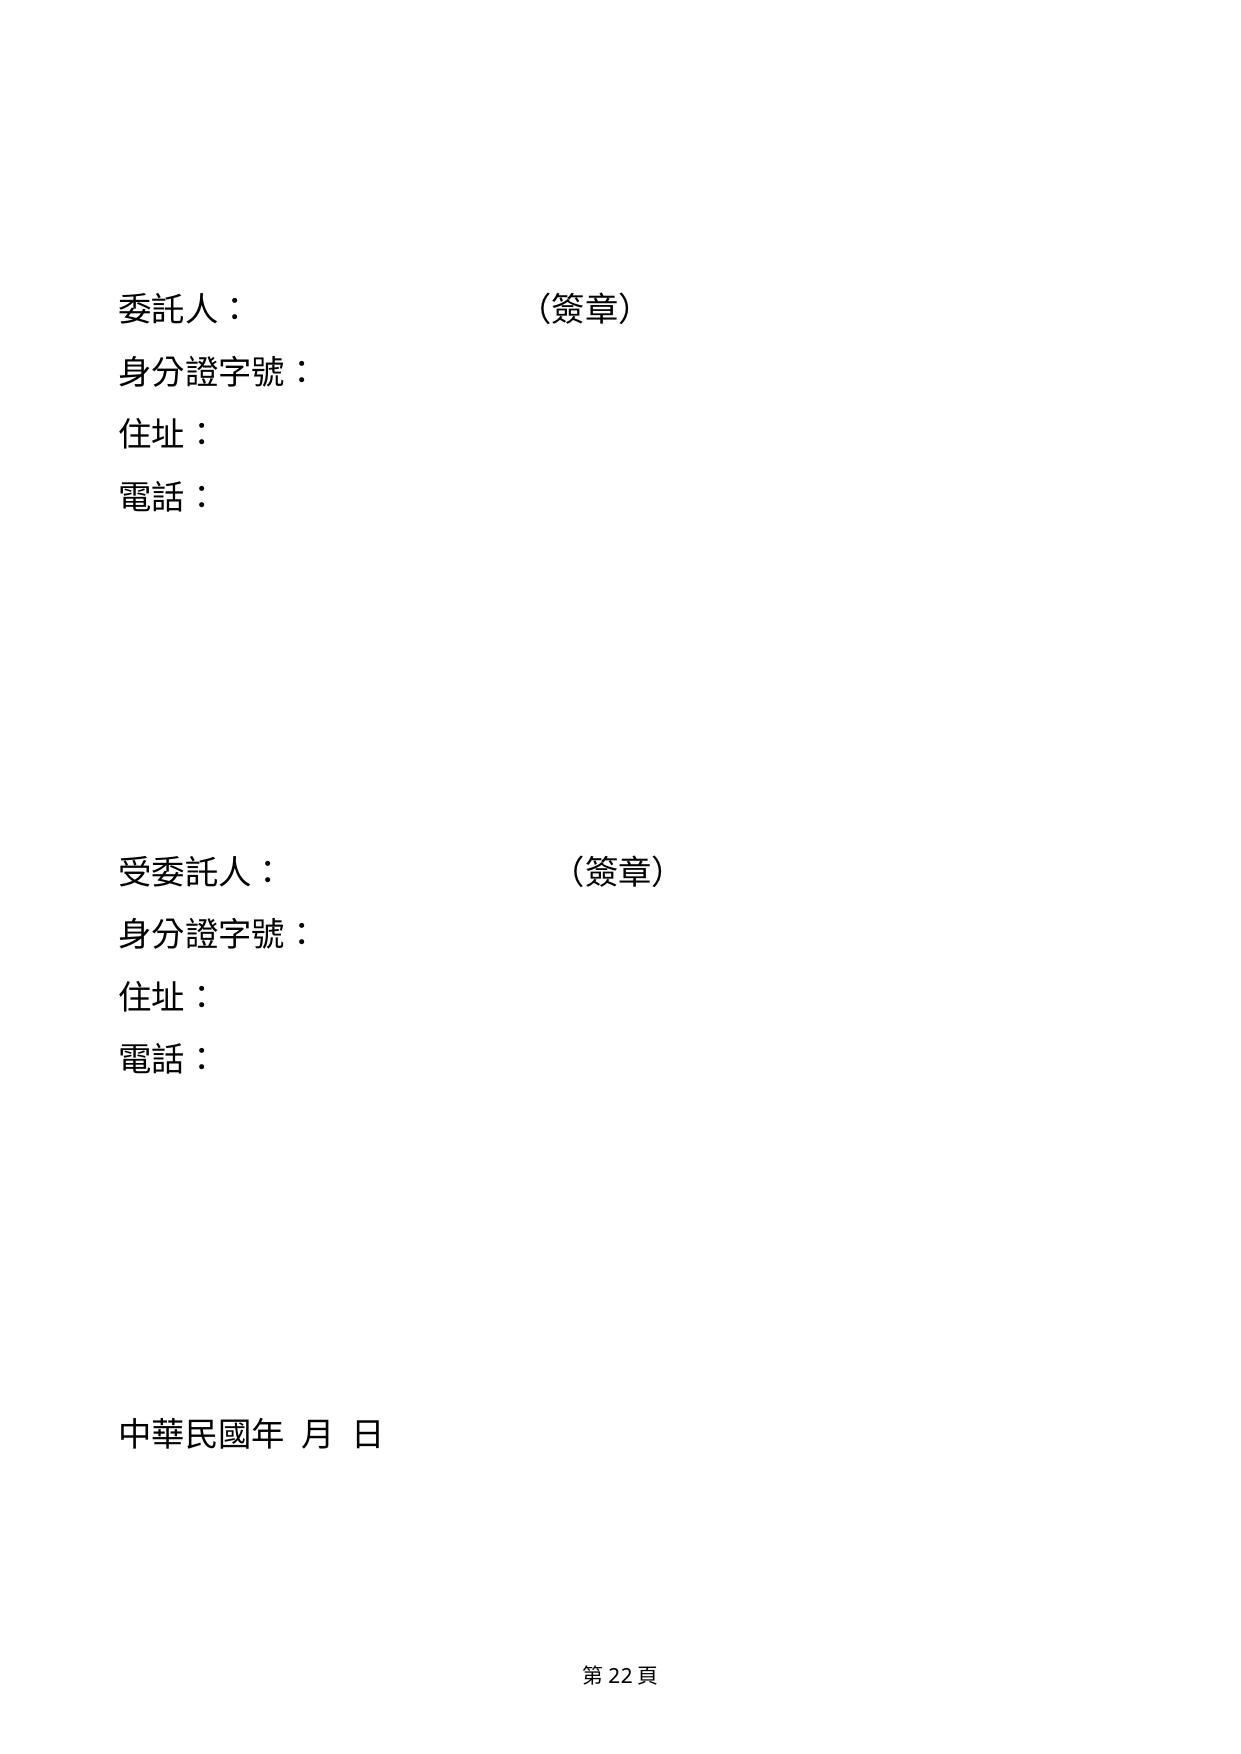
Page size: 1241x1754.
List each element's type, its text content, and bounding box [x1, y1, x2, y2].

text 身分證字號： [118, 891, 1122, 953]
text 電話： [118, 453, 1122, 516]
text 住址： [118, 391, 1122, 453]
text 住址： [118, 953, 1122, 1016]
text 中華民國年 月 日 [118, 1391, 1122, 1453]
text 受委託人： （簽章） [118, 828, 1122, 891]
text 身分證字號： [118, 328, 1122, 391]
text 電話： [118, 1016, 1122, 1078]
text 委託人： （簽章） [118, 266, 1122, 328]
